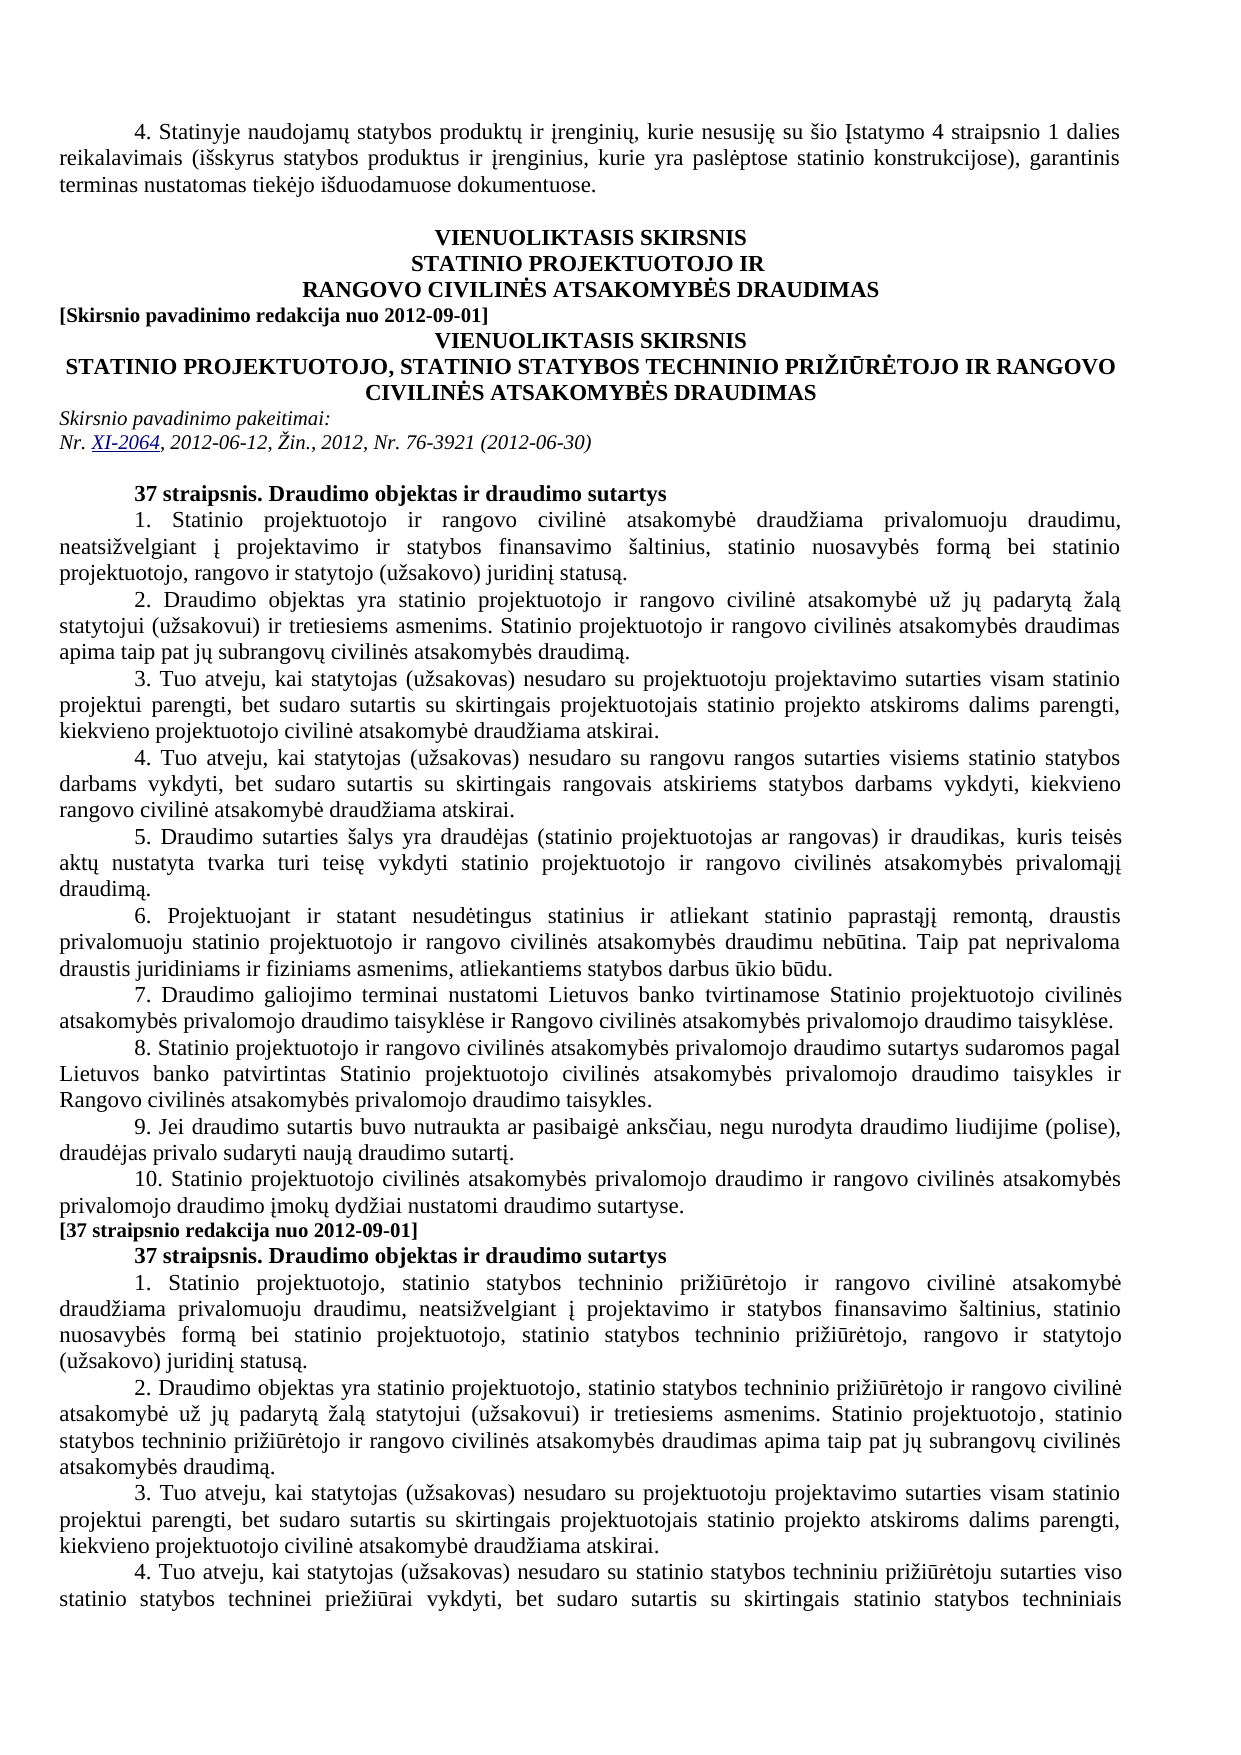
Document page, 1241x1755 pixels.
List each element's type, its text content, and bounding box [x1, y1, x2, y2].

text [Skirsnio pavadinimo redakcija nuo 2012-09-01] [59, 303, 1122, 327]
text 8. Statinio projektuotojo ir rangovo civilinės atsakomybės privalomojo draudimo sutartys sudaromos pagal Lietuvos banko patvirtintas Statinio projektuotojo civilinės atsakomybės privalomojo draudimo taisykles ir Rangovo civilinės atsakomybės privalomojo draudimo taisykles. [59, 1034, 1122, 1113]
text 1. Statinio projektuotojo ir rangovo civilinė atsakomybė draudžiama privalomuoju draudimu, neatsižvelgiant į projektavimo ir statybos finansavimo šaltinius, statinio nuosavybės formą bei statinio projektuotojo, rangovo ir statytojo (užsakovo) juridinį statusą. [59, 507, 1122, 586]
text 37 straipsnis. Draudimo objektas ir draudimo sutartys [59, 480, 1122, 507]
text 3. Tuo atveju, kai statytojas (užsakovas) nesudaro su projektuotoju projektavimo sutarties visam statinio projektui parengti, bet sudaro sutartis su skirtingais projektuotojais statinio projekto atskiroms dalims parengti, kiekvieno projektuotojo civilinė atsakomybė draudžiama atskirai. [59, 1479, 1122, 1558]
text 4. Tuo atveju, kai statytojas (užsakovas) nesudaro su rangovu rangos sutarties visiems statinio statybos darbams vykdyti, bet sudaro sutartis su skirtingais rangovais atskiriems statybos darbams vykdyti, kiekvieno rangovo civilinė atsakomybė draudžiama atskirai. [59, 744, 1122, 823]
text Skirsnio pavadinimo pakeitimai: [59, 406, 1122, 430]
text STATINIO PROJEKTUOTOJO, statinio statybos techninio prižiūrėtojo IR RANGOVO CIVILINĖS ATSAKOMYBĖS DRAUDIMAS [59, 353, 1122, 406]
text 7. Draudimo galiojimo terminai nustatomi Lietuvos banko tvirtinamose Statinio projektuotojo civilinės atsakomybės privalomojo draudimo taisyklėse ir Rangovo civilinės atsakomybės privalomojo draudimo taisyklėse. [59, 981, 1122, 1034]
text [37 straipsnio redakcija nuo 2012-09-01] [59, 1218, 1122, 1242]
subtitle VIENUOLIKTASIS SKIRSNIS [59, 223, 1122, 250]
subtitle VIENUOLIKTASIS SKIRSNIS [59, 327, 1122, 353]
text 37 straipsnis. Draudimo objektas ir draudimo sutartys [59, 1242, 1122, 1268]
text 4. Statinyje naudojamų statybos produktų ir įrenginių, kurie nesusiję su šio Įstatymo 4 straipsnio 1 dalies reikalavimais (išskyrus statybos produktus ir įrenginius, kurie yra paslėptose statinio konstrukcijose), garantinis terminas nustatomas tiekėjo išduodamuose dokumentuose. [59, 118, 1122, 197]
text 6. Projektuojant ir statant nesudėtingus statinius ir atliekant statinio paprastąjį remontą, draustis privalomuoju statinio projektuotojo ir rangovo civilinės atsakomybės draudimu nebūtina. Taip pat neprivaloma draustis juridiniams ir fiziniams asmenims, atliekantiems statybos darbus ūkio būdu. [59, 902, 1122, 981]
text 2. Draudimo objektas yra statinio projektuotojo, statinio statybos techninio prižiūrėtojo ir rangovo civilinė atsakomybė už jų padarytą žalą statytojui (užsakovui) ir tretiesiems asmenims. Statinio projektuotojo, statinio statybos techninio prižiūrėtojo ir rangovo civilinės atsakomybės draudimas apima taip pat jų subrangovų civilinės atsakomybės draudimą. [59, 1374, 1122, 1479]
text 9. Jei draudimo sutartis buvo nutraukta ar pasibaigė anksčiau, negu nurodyta draudimo liudijime (polise), draudėjas privalo sudaryti naują draudimo sutartį. [59, 1113, 1122, 1165]
text 1. Statinio projektuotojo, statinio statybos techninio prižiūrėtojo ir rangovo civilinė atsakomybė draudžiama privalomuoju draudimu, neatsižvelgiant į projektavimo ir statybos finansavimo šaltinius, statinio nuosavybės formą bei statinio projektuotojo, statinio statybos techninio prižiūrėtojo, rangovo ir statytojo (užsakovo) juridinį statusą. [59, 1268, 1122, 1374]
text 10. Statinio projektuotojo civilinės atsakomybės privalomojo draudimo ir rangovo civilinės atsakomybės privalomojo draudimo įmokų dydžiai nustatomi draudimo sutartyse. [59, 1165, 1122, 1218]
text STATINIO PROJEKTUOTOJO IR [59, 250, 1122, 276]
text Nr. XI-2064, 2012-06-12, Žin., 2012, Nr. 76-3921 (2012-06-30) [59, 430, 1122, 454]
text 2. Draudimo objektas yra statinio projektuotojo ir rangovo civilinė atsakomybė už jų padarytą žalą statytojui (užsakovui) ir tretiesiems asmenims. Statinio projektuotojo ir rangovo civilinės atsakomybės draudimas apima taip pat jų subrangovų civilinės atsakomybės draudimą. [59, 586, 1122, 665]
text 4. Tuo atveju, kai statytojas (užsakovas) nesudaro su statinio statybos techniniu prižiūrėtoju sutarties viso statinio statybos techninei priežiūrai vykdyti, bet sudaro sutartis su skirtingais statinio statybos techniniais [59, 1558, 1122, 1611]
text 5. Draudimo sutarties šalys yra draudėjas (statinio projektuotojas ar rangovas) ir draudikas, kuris teisės aktų nustatyta tvarka turi teisę vykdyti statinio projektuotojo ir rangovo civilinės atsakomybės privalomąjį draudimą. [59, 823, 1122, 902]
text RANGOVO CIVILINĖS ATSAKOMYBĖS DRAUDIMAS [59, 276, 1122, 303]
text 3. Tuo atveju, kai statytojas (užsakovas) nesudaro su projektuotoju projektavimo sutarties visam statinio projektui parengti, bet sudaro sutartis su skirtingais projektuotojais statinio projekto atskiroms dalims parengti, kiekvieno projektuotojo civilinė atsakomybė draudžiama atskirai. [59, 665, 1122, 744]
